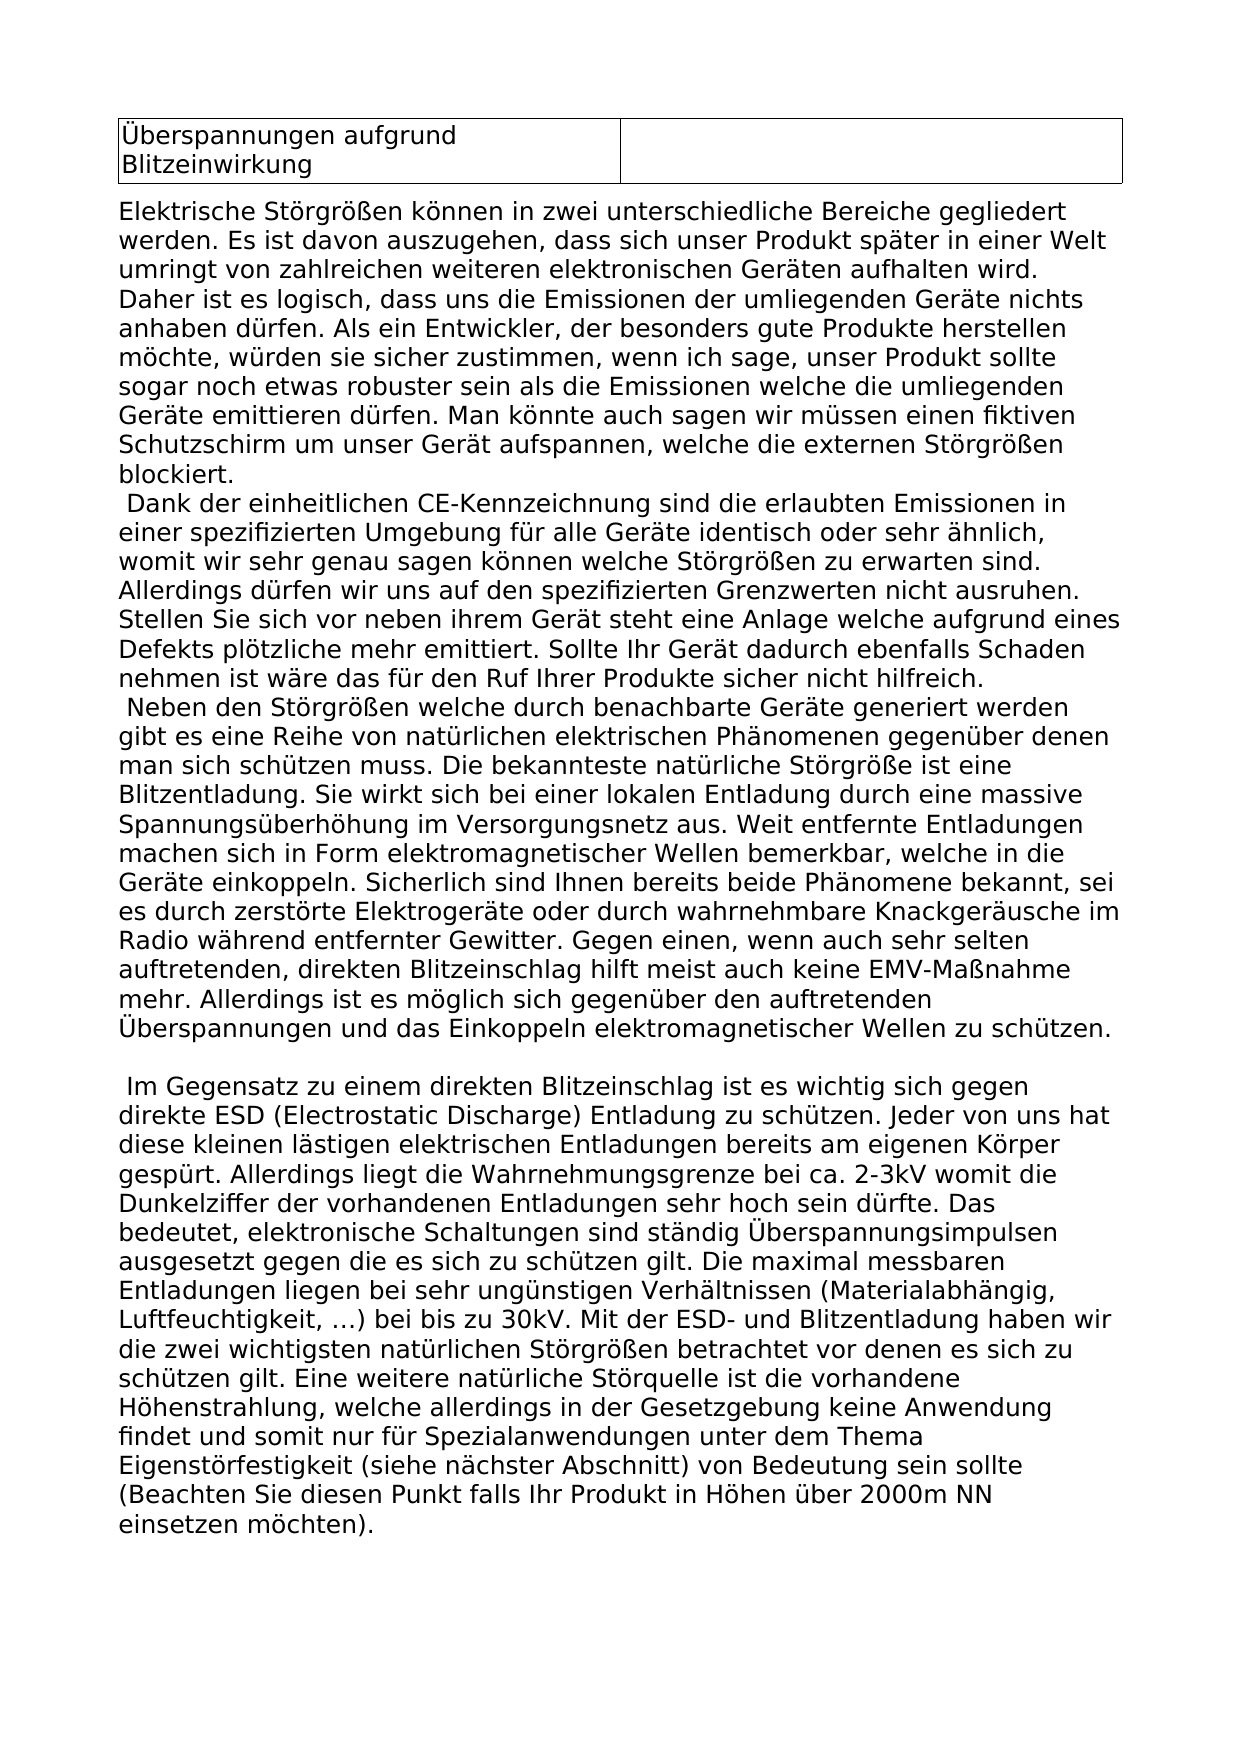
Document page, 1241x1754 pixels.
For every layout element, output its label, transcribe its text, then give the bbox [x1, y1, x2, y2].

table_cell [621, 119, 1122, 182]
table_cell Überspannungen aufgrund Blitzeinwirkung [119, 119, 620, 182]
text Elektrische Störgrößen können in zwei unterschiedliche Bereiche gegliedert werden. Es ist davon auszugehen, dass sich unser Produkt später in einer Welt umringt von zahlreichen weiteren elektronischen Geräten aufhalten wird. Daher ist es logisch, dass uns die Emissionen der umliegenden Geräte nichts anhaben dürfen. Als ein Entwickler, der besonders gute Produkte herstellen möchte, würden sie sicher zustimmen, wenn ich sage, unser Produkt sollte sogar noch etwas robuster sein als die Emissionen welche die umliegenden Geräte emittieren dürfen. Man könnte auch sagen wir müssen einen fiktiven Schutzschirm um unser Gerät aufspannen, welche die externen Störgrößen blockiert. Dank der einheitlichen CE-Kennzeichnung sind die erlaubten Emissionen in einer spezifizierten Umgebung für alle Geräte identisch oder sehr ähnlich, womit wir sehr genau sagen können welche Störgrößen zu erwarten sind. Allerdings dürfen wir uns auf den spezifizierten Grenzwerten nicht ausruhen. Stellen Sie sich vor neben ihrem Gerät steht eine Anlage welche aufgrund eines Defekts plötzliche mehr emittiert. Sollte Ihr Gerät dadurch ebenfalls Schaden nehmen ist wäre das für den Ruf Ihrer Produkte sicher nicht hilfreich. Neben den Störgrößen welche durch benachbarte Geräte generiert werden gibt es eine Reihe von natürlichen elektrischen Phänomenen gegenüber denen man sich schützen muss. Die bekannteste natürliche Störgröße ist eine Blitzentladung. Sie wirkt sich bei einer lokalen Entladung durch eine massive Spannungsüberhöhung im Versorgungsnetz aus. Weit entfernte Entladungen machen sich in Form elektromagnetischer Wellen bemerkbar, welche in die Geräte einkoppeln. Sicherlich sind Ihnen bereits beide Phänomene bekannt, sei es durch zerstörte Elektrogeräte oder durch wahrnehmbare Knackgeräusche im Radio während entfernter Gewitter. Gegen einen, wenn auch sehr selten auftretenden, direkten Blitzeinschlag hilft meist auch keine EMV-Maßnahme mehr. Allerdings ist es möglich sich gegenüber den auftretenden Überspannungen und das Einkoppeln elektromagnetischer Wellen zu schützen. Im Gegensatz zu einem direkten Blitzeinschlag ist es wichtig sich gegen direkte ESD (Electrostatic Discharge) Entladung zu schützen. Jeder von uns hat diese kleinen lästigen elektrischen Entladungen bereits am eigenen Körper gespürt. Allerdings liegt die Wahrnehmungsgrenze bei ca. 2-3kV womit die Dunkelziffer der vorhandenen Entladungen sehr hoch sein dürfte. Das bedeutet, elektronische Schaltungen sind ständig Überspannungsimpulsen ausgesetzt gegen die es sich zu schützen gilt. Die maximal messbaren Entladungen liegen bei sehr ungünstigen Verhältnissen (Materialabhängig, Luftfeuchtigkeit, …) bei bis zu 30kV. Mit der ESD- und Blitzentladung haben wir die zwei wichtigsten natürlichen Störgrößen betrachtet vor denen es sich zu schützen gilt. Eine weitere natürliche Störquelle ist die vorhandene Höhenstrahlung, welche allerdings in der Gesetzgebung keine Anwendung findet und somit nur für Spezialanwendungen unter dem Thema Eigenstörfestigkeit (siehe nächster Abschnitt) von Bedeutung sein sollte (Beachten Sie diesen Punkt falls Ihr Produkt in Höhen über 2000m NN einsetzen möchten). [118, 197, 1122, 1539]
